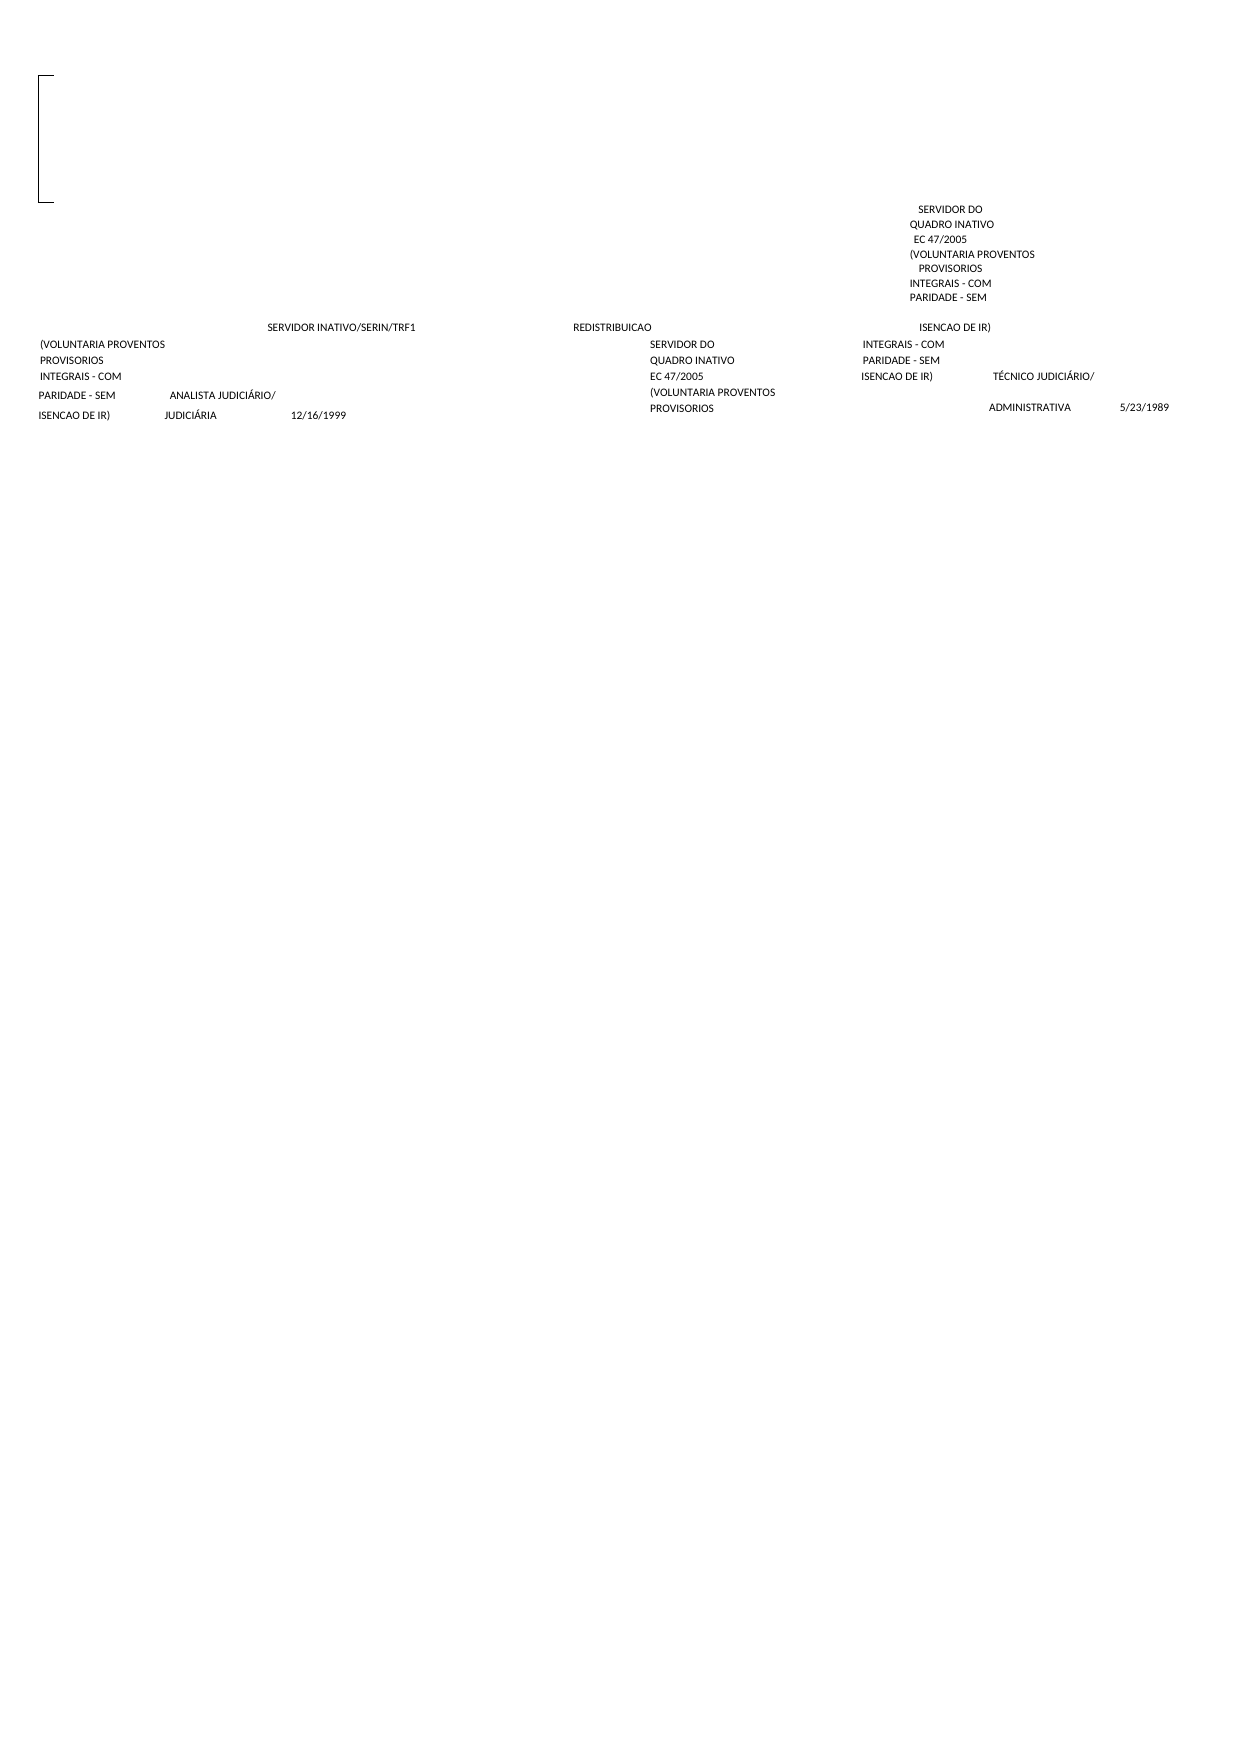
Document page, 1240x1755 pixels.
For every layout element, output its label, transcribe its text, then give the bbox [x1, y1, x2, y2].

text PARIDADE - SEM ANALISTA JUDICIÁRIO/ [38, 388, 645, 402]
text PROVISORIOS [40, 353, 645, 367]
text INTEGRAIS - COM [40, 369, 645, 383]
text (VOLUNTARIA PROVENTOS [650, 385, 837, 399]
text QUADRO INATIVO [650, 353, 837, 367]
text ADMINISTRATIVA 5/23/1989 [861, 389, 1239, 417]
text SERVIDOR DO [650, 338, 837, 352]
text ISENCAO DE IR) TÉCNICO JUDICIÁRIO/ [861, 369, 1239, 383]
text INTEGRAIS - COM [863, 338, 1239, 352]
text PROVISORIOS [650, 401, 837, 415]
text PARIDADE - SEM [863, 353, 1239, 367]
text EC 47/2005 [650, 369, 837, 383]
text ISENCAO DE IR) JUDICIÁRIA 12/16/1999 [38, 408, 645, 422]
text (VOLUNTARIA PROVENTOS [40, 338, 645, 352]
